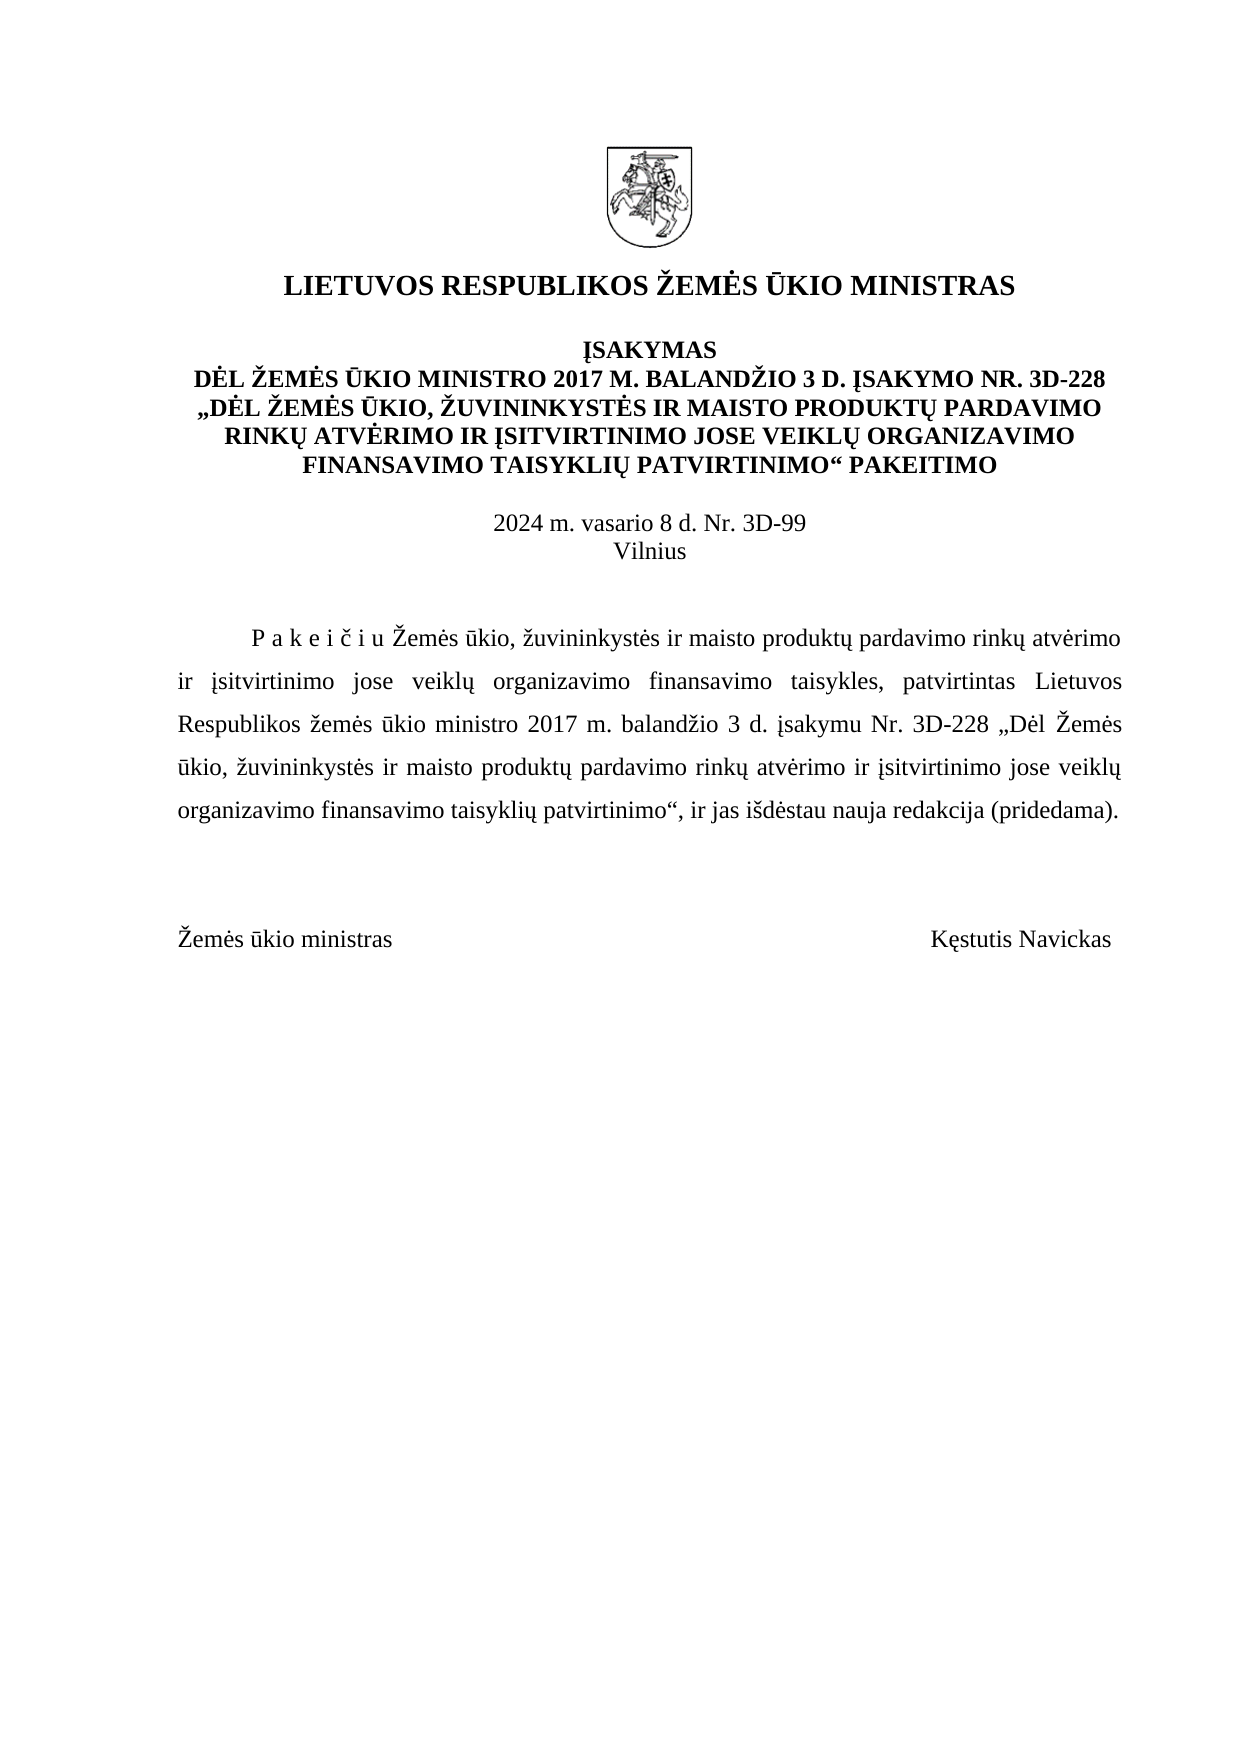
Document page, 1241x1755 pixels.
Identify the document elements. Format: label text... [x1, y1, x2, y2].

text 2024 m. vasario 8 d. Nr. 3D-99 [177, 508, 1122, 536]
text P a k e i č i u Žemės ūkio, žuvininkystės ir maisto produktų pardavimo rinkų atvėrimo ir įsitvirtinimo jose veiklų organizavimo finansavimo taisykles, patvirtintas Lietuvos Respublikos žemės ūkio ministro 2017 m. balandžio 3 d. įsakymu Nr. 3D-228 „Dėl Žemės ūkio, žuvininkystės ir maisto produktų pardavimo rinkų atvėrimo ir įsitvirtinimo jose veiklų organizavimo finansavimo taisyklių patvirtinimo“, ir jas išdėstau nauja redakcija (pridedama). [177, 623, 1122, 824]
text ĮSAKYMAS [177, 335, 1122, 364]
text LIETUVOS RESPUBLIKOS ŽEMĖS ŪKIO MINISTRAS [177, 268, 1122, 302]
text Žemės ūkio ministras Kęstutis Navickas [177, 924, 1122, 953]
text DĖL ŽEMĖS ŪKIO MINISTRO 2017 M. BALANDŽIO 3 D. ĮSAKYMO NR. 3D-228 „DĖL ŽEMĖS ŪKIO, ŽUVININKYSTĖS IR MAISTO PRODUKTŲ PARDAVIMO RINKŲ ATVĖRIMO IR ĮSITVIRTINIMO JOSE VEIKLŲ ORGANIZAVIMO FINANSAVIMO TAISYKLIŲ PATVIRTINIMO“ PAKEITIMO [177, 364, 1122, 479]
text Vilnius [177, 536, 1122, 565]
